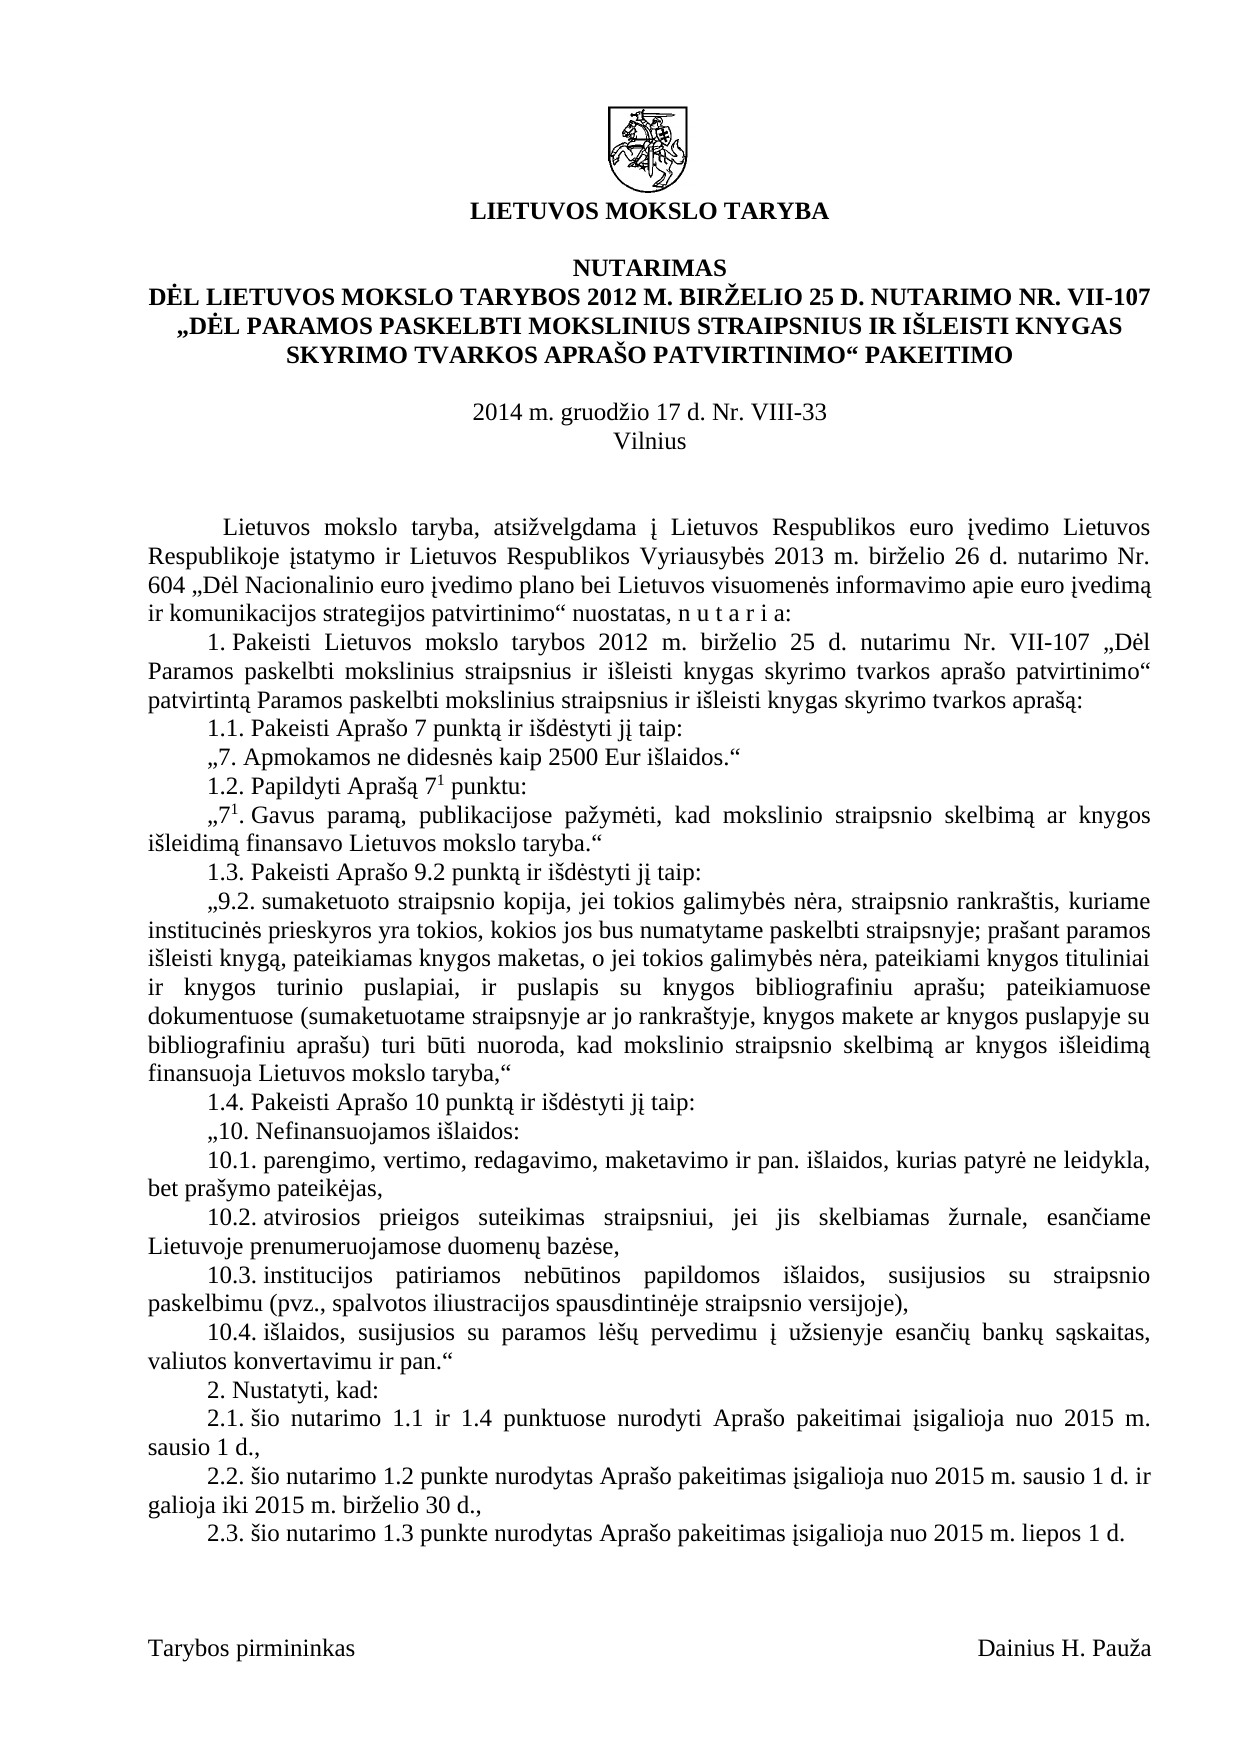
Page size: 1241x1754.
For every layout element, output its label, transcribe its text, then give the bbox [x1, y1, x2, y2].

text NUTARIMAS [148, 253, 1152, 282]
text 10.3. institucijos patiriamos nebūtinos papildomos išlaidos, susijusios su straipsnio paskelbimu (pvz., spalvotos iliustracijos spausdintinėje straipsnio versijoje), [148, 1260, 1152, 1317]
text Lietuvos mokslo taryba, atsižvelgdama į Lietuvos Respublikos euro įvedimo Lietuvos Respublikoje įstatymo ir Lietuvos Respublikos Vyriausybės 2013 m. birželio 26 d. nutarimo Nr. 604 „Dėl Nacionalinio euro įvedimo plano bei Lietuvos visuomenės informavimo apie euro įvedimą ir komunikacijos strategijos patvirtinimo“ nuostatas, n u t a r i a: [148, 512, 1152, 627]
text „9.2. sumaketuoto straipsnio kopija, jei tokios galimybės nėra, straipsnio rankraštis, kuriame institucinės prieskyros yra tokios, kokios jos bus numatytame paskelbti straipsnyje; prašant paramos išleisti knygą, pateikiamas knygos maketas, o jei tokios galimybės nėra, pateikiami knygos tituliniai ir knygos turinio puslapiai, ir puslapis su knygos bibliografiniu aprašu; pateikiamuose dokumentuose (sumaketuotame straipsnyje ar jo rankraštyje, knygos makete ar knygos puslapyje su bibliografiniu aprašu) turi būti nuoroda, kad mokslinio straipsnio skelbimą ar knygos išleidimą finansuoja Lietuvos mokslo taryba,“ [148, 886, 1152, 1087]
text 2.2. šio nutarimo 1.2 punkte nurodytas Aprašo pakeitimas įsigalioja nuo 2015 m. sausio 1 d. ir galioja iki 2015 m. birželio 30 d., [148, 1461, 1152, 1518]
text Dėl Lietuvos mokslo tarybos 2012 m. birželio 25 d. nutarimo Nr. VII-107 „Dėl Paramos paskelbti mokslinius straipsnius ir išleisti knygas skyrimo tvarkos aprašo patvirtinimo“ pakeitimo [148, 282, 1152, 368]
text 10.4. išlaidos, susijusios su paramos lėšų pervedimu į užsienyje esančių bankų sąskaitas, valiutos konvertavimu ir pan.“ [148, 1317, 1152, 1375]
text Vilnius [148, 426, 1152, 455]
text 1. Pakeisti Lietuvos mokslo tarybos 2012 m. birželio 25 d. nutarimu Nr. VII-107 „Dėl Paramos paskelbti mokslinius straipsnius ir išleisti knygas skyrimo tvarkos aprašo patvirtinimo“ patvirtintą Paramos paskelbti mokslinius straipsnius ir išleisti knygas skyrimo tvarkos aprašą: [148, 627, 1152, 713]
text 2. Nustatyti, kad: [148, 1375, 1152, 1403]
text „7. Apmokamos ne didesnės kaip 2500 Eur išlaidos.“ [148, 742, 1152, 771]
text 1.3. Pakeisti Aprašo 9.2 punktą ir išdėstyti jį taip: [148, 857, 1152, 886]
text 10.1. parengimo, vertimo, redagavimo, maketavimo ir pan. išlaidos, kurias patyrė ne leidykla, bet prašymo pateikėjas, [148, 1145, 1152, 1202]
text Tarybos pirmininkas Dainius H. Pauža [148, 1633, 1152, 1662]
text LIETUVOS MOKSLO TARYBA [148, 196, 1152, 225]
text 2.1. šio nutarimo 1.1 ir 1.4 punktuose nurodyti Aprašo pakeitimai įsigalioja nuo 2015 m. sausio 1 d., [148, 1403, 1152, 1461]
text 2.3. šio nutarimo 1.3 punkte nurodytas Aprašo pakeitimas įsigalioja nuo 2015 m. liepos 1 d. [148, 1518, 1152, 1547]
text 1.4. Pakeisti Aprašo 10 punktą ir išdėstyti jį taip: [148, 1087, 1152, 1116]
text 10.2. atvirosios prieigos suteikimas straipsniui, jei jis skelbiamas žurnale, esančiame Lietuvoje prenumeruojamose duomenų bazėse, [148, 1202, 1152, 1260]
text „71. Gavus paramą, publikacijose pažymėti, kad mokslinio straipsnio skelbimą ar knygos išleidimą finansavo Lietuvos mokslo taryba.“ [148, 800, 1152, 857]
text 1.1. Pakeisti Aprašo 7 punktą ir išdėstyti jį taip: [148, 713, 1152, 742]
text „10. Nefinansuojamos išlaidos: [148, 1116, 1152, 1145]
text 2014 m. gruodžio 17 d. Nr. VIII-33 [148, 397, 1152, 426]
text 1.2. Papildyti Aprašą 71 punktu: [148, 771, 1152, 800]
